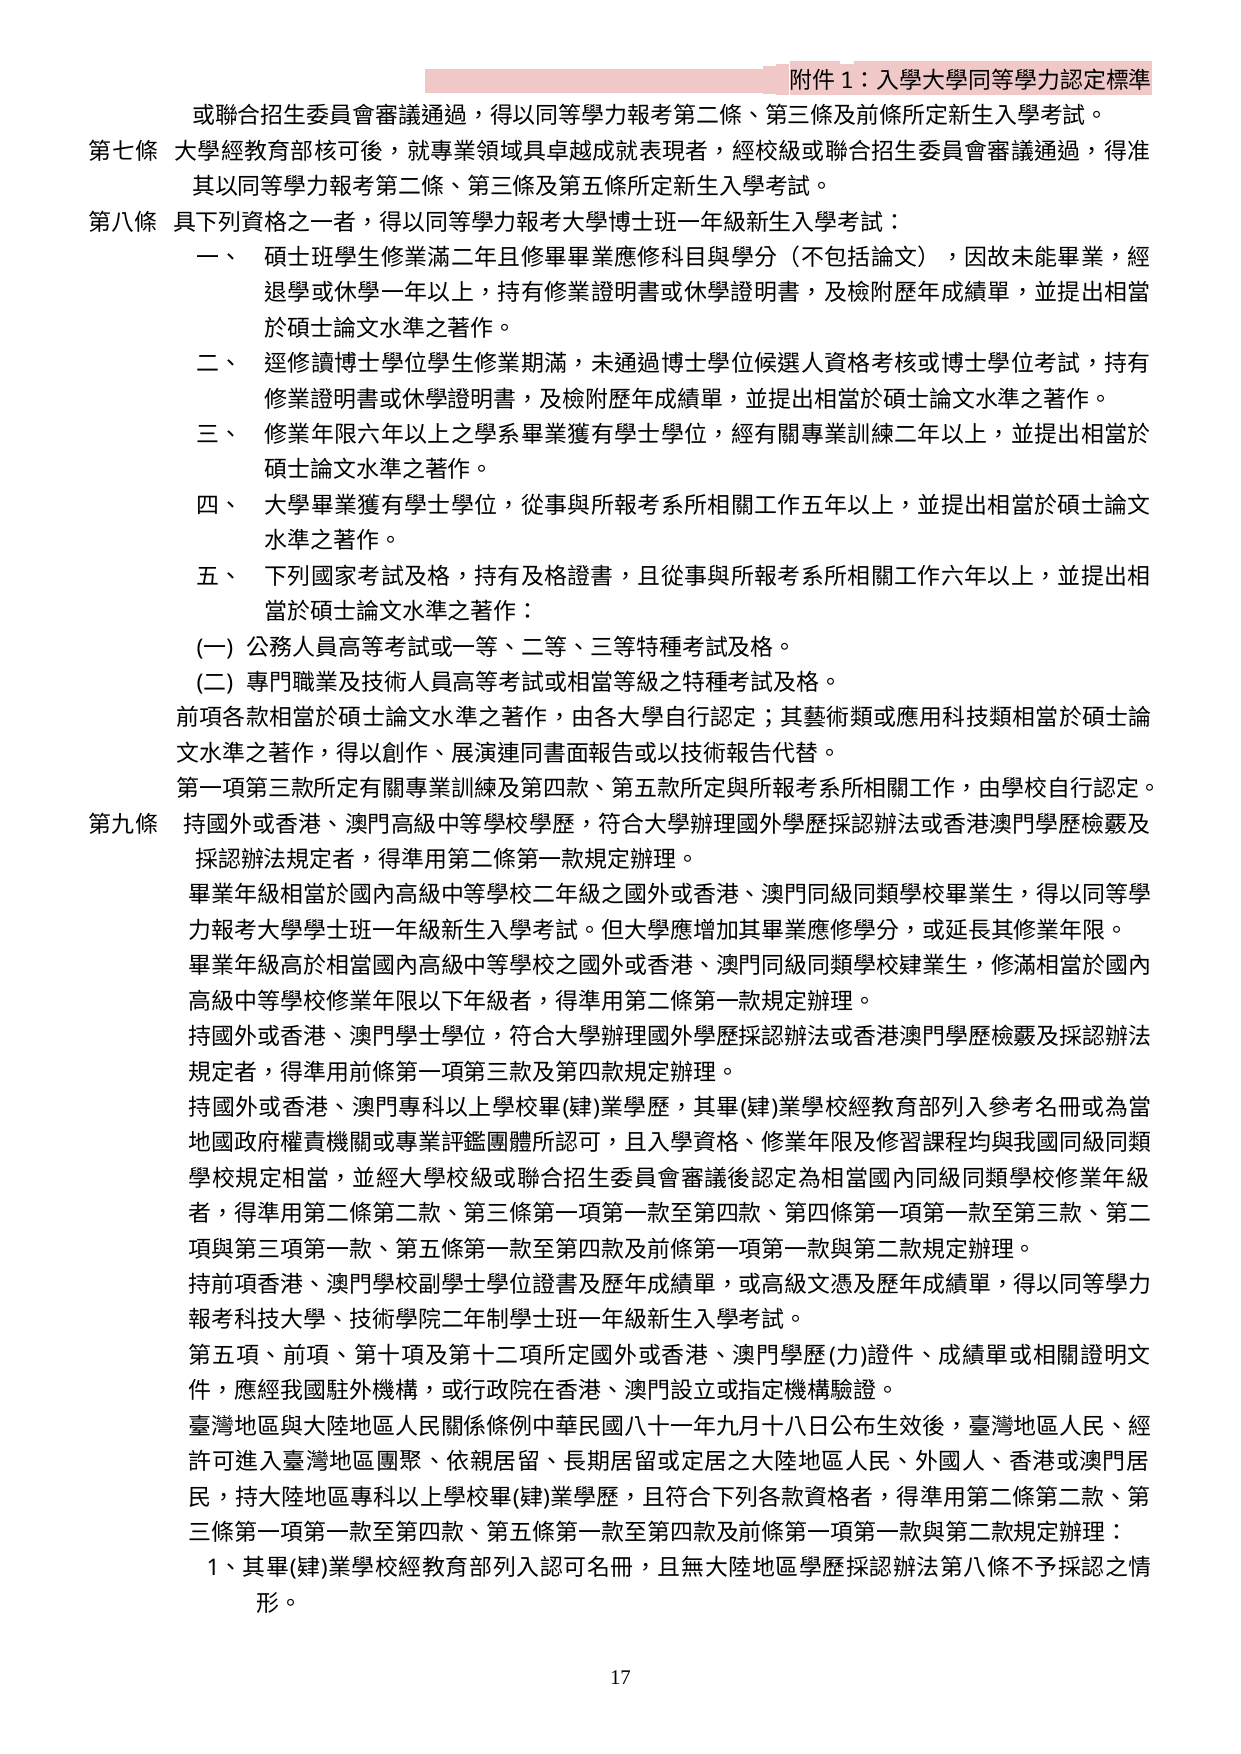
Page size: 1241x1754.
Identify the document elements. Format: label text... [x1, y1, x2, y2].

text 第五項、前項、第十項及第十二項所定國外或香港、澳門學歷(力)證件、成績單或相關證明文件，應經我國駐外機構，或行政院在香港、澳門設立或指定機構驗證。 [189, 1335, 1152, 1406]
text (一) 公務人員高等考試或一等、二等、三等特種考試及格。 [196, 627, 1152, 662]
text 持國外或香港、澳門學士學位，符合大學辦理國外學歷採認辦法或香港澳門學歷檢覈及採認辦法規定者，得準用前條第一項第三款及第四款規定辦理。 [189, 1016, 1152, 1087]
text (二) 專門職業及技術人員高等考試或相當等級之特種考試及格。 [196, 662, 1152, 697]
text 第一項第三款所定有關專業訓練及第四款、第五款所定與所報考系所相關工作，由學校自行認定。 [176, 768, 1152, 804]
text 或聯合招生委員會審議通過，得以同等學力報考第二條、第三條及前條所定新生入學考試。 [89, 95, 1152, 131]
text 五、 下列國家考試及格，持有及格證書，且從事與所報考系所相關工作六年以上，並提出相當於碩士論文水準之著作： [197, 556, 1152, 627]
text 四、 大學畢業獲有學士學位，從事與所報考系所相關工作五年以上，並提出相當於碩士論文水準之著作。 [197, 485, 1152, 556]
text 第九條 持國外或香港、澳門高級中等學校學歷，符合大學辦理國外學歷採認辦法或香港澳門學歷檢覈及採認辦法規定者，得準用第二條第一款規定辦理。 [89, 804, 1152, 874]
text 臺灣地區與大陸地區人民關係條例中華民國八十一年九月十八日公布生效後，臺灣地區人民、經許可進入臺灣地區團聚、依親居留、長期居留或定居之大陸地區人民、外國人、香港或澳門居民，持大陸地區專科以上學校畢(肄)業學歷，且符合下列各款資格者，得準用第二條第二款、第三條第一項第一款至第四款、第五條第一款至第四款及前條第一項第一款與第二款規定辦理： [189, 1406, 1152, 1547]
text 二、 逕修讀博士學位學生修業期滿，未通過博士學位候選人資格考核或博士學位考試，持有修業證明書或休學證明書，及檢附歷年成績單，並提出相當於碩士論文水準之著作。 [197, 343, 1152, 414]
text 持前項香港、澳門學校副學士學位證書及歷年成績單，或高級文憑及歷年成績單，得以同等學力報考科技大學、技術學院二年制學士班一年級新生入學考試。 [189, 1264, 1152, 1335]
text 前項各款相當於碩士論文水準之著作，由各大學自行認定；其藝術類或應用科技類相當於碩士論文水準之著作，得以創作、展演連同書面報告或以技術報告代替。 [176, 697, 1152, 768]
text 三、 修業年限六年以上之學系畢業獲有學士學位，經有關專業訓練二年以上，並提出相當於碩士論文水準之著作。 [197, 414, 1152, 485]
text 一、 碩士班學生修業滿二年且修畢畢業應修科目與學分（不包括論文），因故未能畢業，經退學或休學一年以上，持有修業證明書或休學證明書，及檢附歷年成績單，並提出相當於碩士論文水準之著作。 [197, 237, 1152, 343]
text 畢業年級相當於國內高級中等學校二年級之國外或香港、澳門同級同類學校畢業生，得以同等學力報考大學學士班一年級新生入學考試。但大學應增加其畢業應修學分，或延長其修業年限。 [189, 874, 1152, 945]
text 持國外或香港、澳門專科以上學校畢(肄)業學歷，其畢(肄)業學校經教育部列入參考名冊或為當地國政府權責機關或專業評鑑團體所認可，且入學資格、修業年限及修習課程均與我國同級同類學校規定相當，並經大學校級或聯合招生委員會審議後認定為相當國內同級同類學校修業年級者，得準用第二條第二款、第三條第一項第一款至第四款、第四條第一項第一款至第三款、第二項與第三項第一款、第五條第一款至第四款及前條第一項第一款與第二款規定辦理。 [189, 1087, 1152, 1264]
text 畢業年級高於相當國內高級中等學校之國外或香港、澳門同級同類學校肄業生，修滿相當於國內高級中等學校修業年限以下年級者，得準用第二條第一款規定辦理。 [189, 945, 1152, 1016]
text 第七條 大學經教育部核可後，就專業領域具卓越成就表現者，經校級或聯合招生委員會審議通過，得准其以同等學力報考第二條、第三條及第五條所定新生入學考試。 [89, 131, 1152, 202]
text 第八條 具下列資格之一者，得以同等學力報考大學博士班一年級新生入學考試： [89, 202, 1152, 237]
list 其畢(肄)業學校經教育部列入認可名冊，且無大陸地區學歷採認辦法第八條不予採認之情形。 [206, 1547, 1152, 1618]
